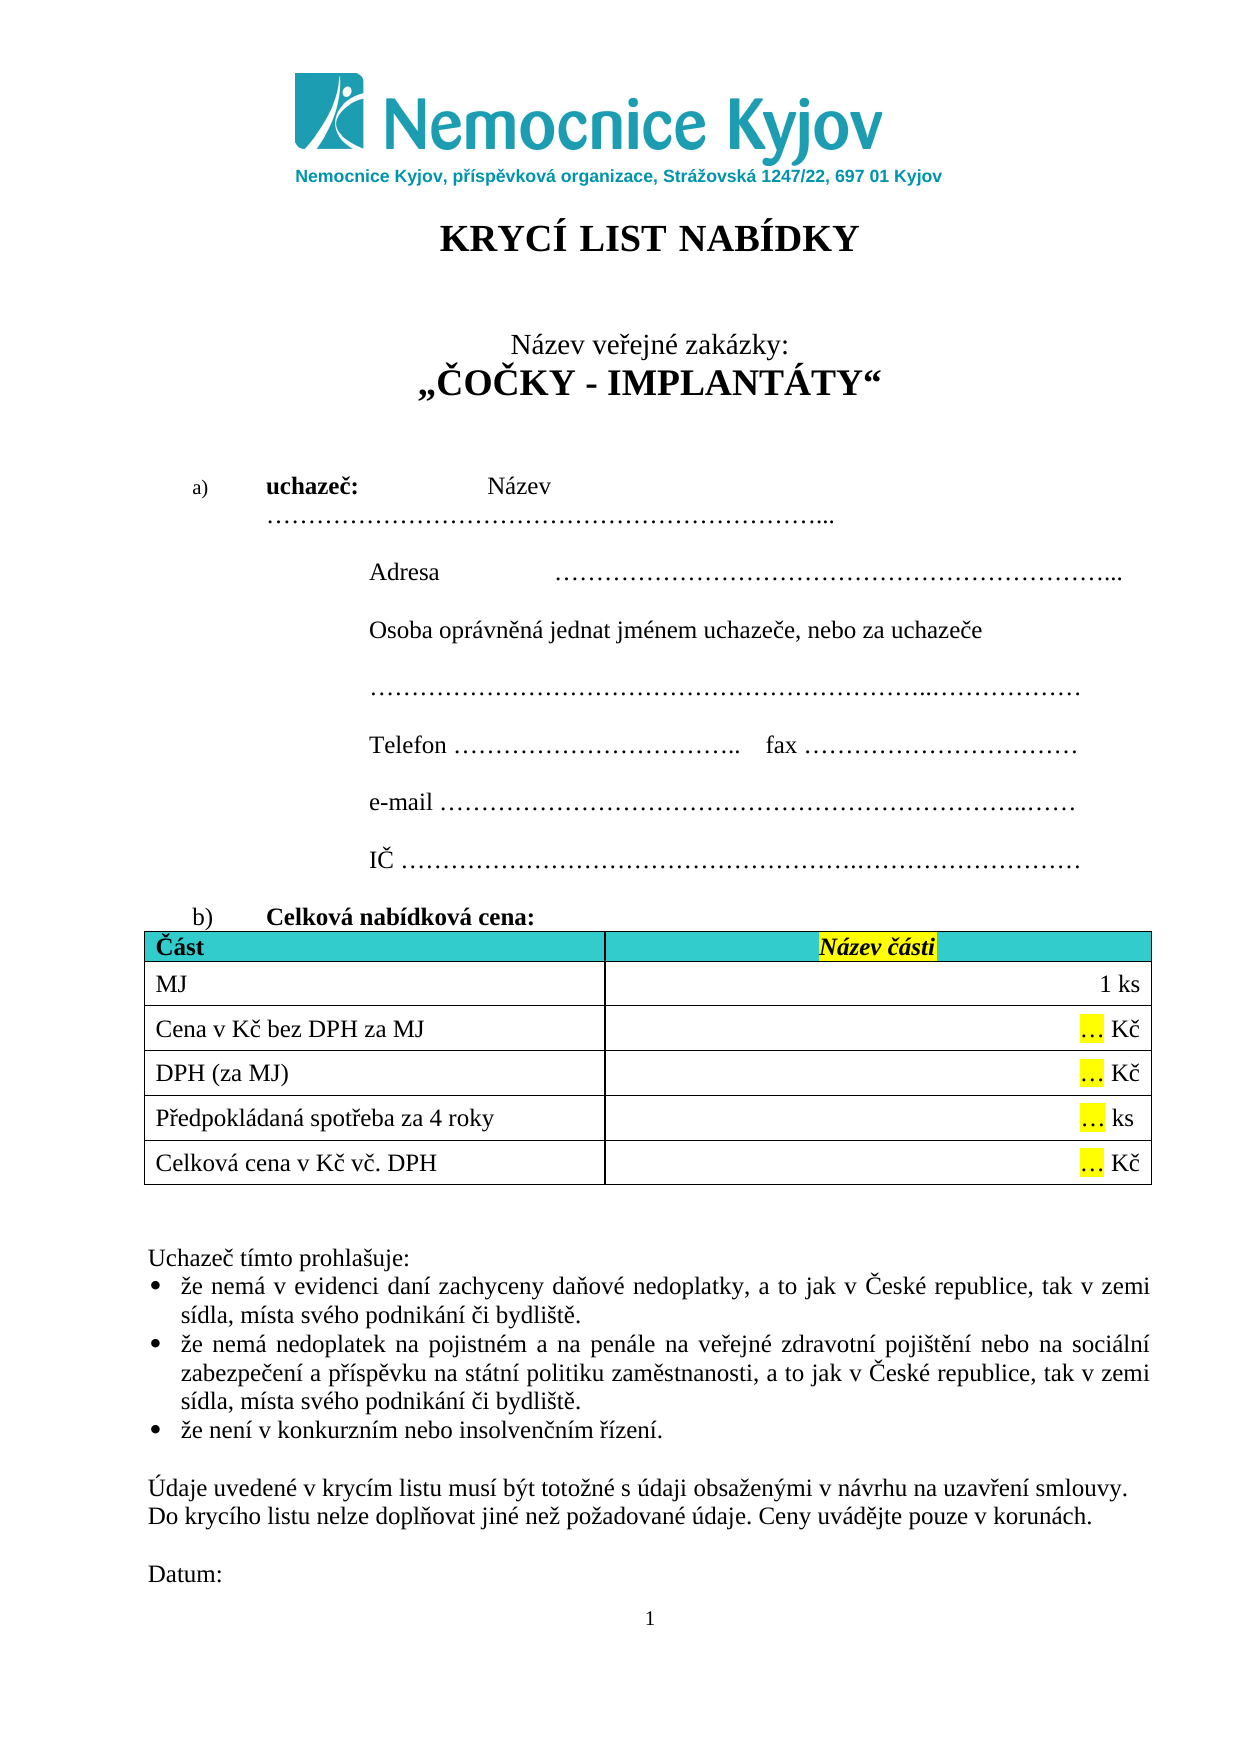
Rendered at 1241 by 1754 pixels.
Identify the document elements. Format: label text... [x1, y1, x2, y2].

text e-mail ……………………………………………………………..…… [295, 787, 1152, 816]
list uchazeč: Název …………………………………………………………... [192, 471, 1152, 528]
text „ČOČKY - IMPLANTÁTY“ [148, 361, 1152, 404]
table_cell 1 ks [606, 962, 1151, 1005]
text Telefon …………………………….. fax …………………………… [295, 730, 1152, 758]
table_header Část [145, 932, 604, 961]
text Osoba oprávněná jednat jménem uchazeče, nebo za uchazeče [369, 615, 1152, 643]
text krycí list nabídky [148, 207, 1152, 262]
text Adresa …………………………………………………………... [333, 557, 1152, 586]
text Do krycího listu nelze doplňovat jiné než požadované údaje. Ceny uvádějte pouze v korunách. [148, 1501, 1152, 1530]
table_header Název části [606, 932, 1151, 961]
table_cell DPH (za MJ) [145, 1051, 604, 1095]
table_cell … Kč [606, 1006, 1151, 1050]
text Údaje uvedené v krycím listu musí být totožné s údaji obsaženými v návrhu na uzavření smlouvy. [148, 1473, 1152, 1501]
text …………………………………………………………..……………… [369, 672, 1152, 701]
table_cell … Kč [606, 1051, 1151, 1095]
text Uchazeč tímto prohlašuje: [148, 1243, 1152, 1271]
list Celková nabídková cena: [192, 902, 1152, 931]
table_cell Předpokládaná spotřeba za 4 roky [145, 1096, 604, 1139]
table_cell … Kč [606, 1141, 1151, 1184]
list že není v konkurzním nebo insolvenčním řízení. [151, 1415, 1152, 1444]
text IČ ……………………………………………….……………………… [295, 845, 1152, 873]
table_cell MJ [145, 962, 604, 1005]
table_cell Cena v Kč bez DPH za MJ [145, 1006, 604, 1050]
list že nemá nedoplatek na pojistném a na penále na veřejné zdravotní pojištění nebo na sociální zabezpečení a příspěvku na státní politiku zaměstnanosti, a to jak v České republice, tak v zemi sídla, místa svého podnikání či bydliště. [151, 1329, 1152, 1415]
list že nemá v evidenci daní zachyceny daňové nedoplatky, a to jak v České republice, tak v zemi sídla, místa svého podnikání či bydliště. [151, 1271, 1152, 1329]
text Datum: [148, 1559, 1152, 1588]
table_cell … ks [606, 1096, 1151, 1139]
table_cell Celková cena v Kč vč. DPH [145, 1141, 604, 1184]
text Název veřejné zakázky: [148, 327, 1152, 361]
